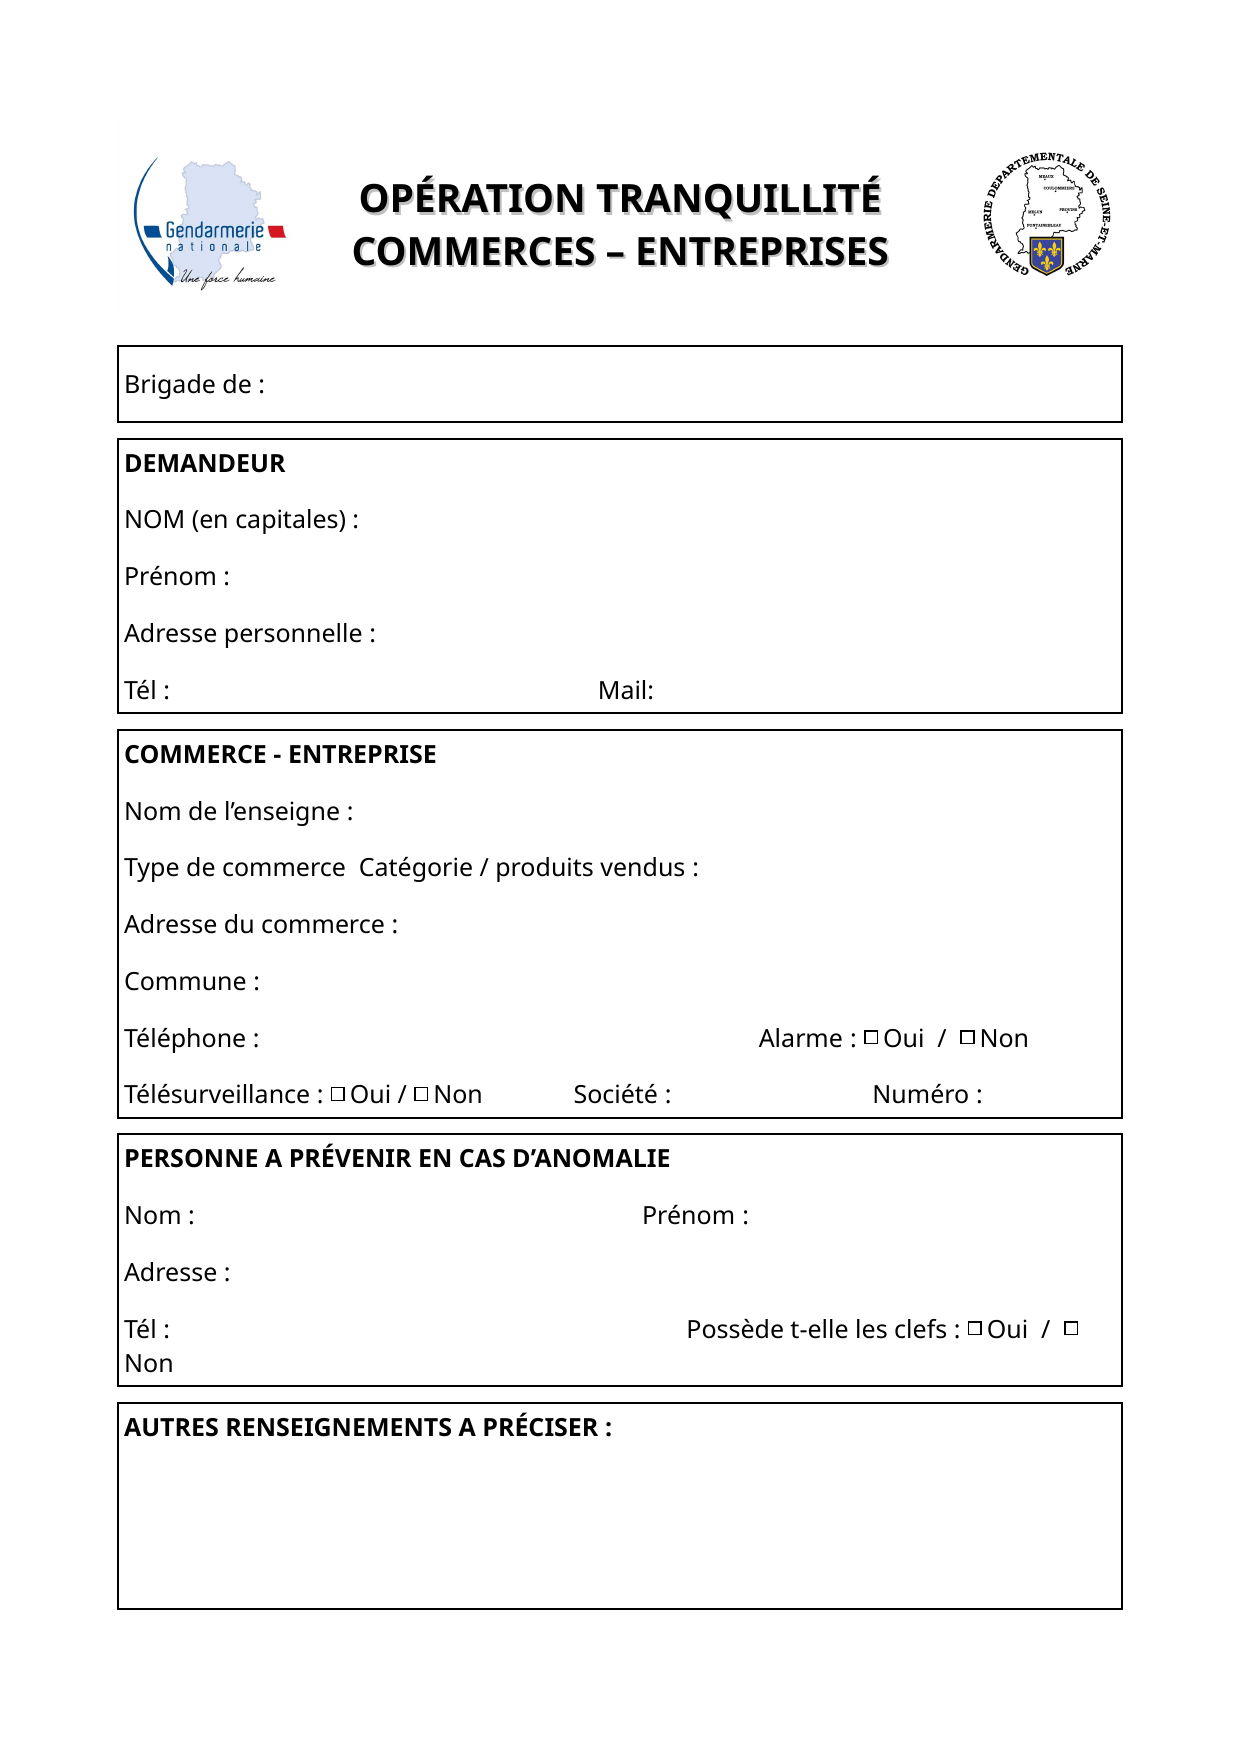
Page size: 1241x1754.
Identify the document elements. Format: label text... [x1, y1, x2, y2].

text COMMERCES – ENTREPRISES [311, 224, 974, 277]
table_header DEMANDEUR NOM (en capitales) : Prénom : Adresse personnelle : Tél : Mail: [119, 440, 1121, 712]
table_header PERSONNE A PRÉVENIR EN CAS D’ANOMALIE Nom : Prénom : Adresse : Tél : Possède t-elle les clefs : Oui / Non [119, 1135, 1121, 1385]
table_header Brigade de : [119, 347, 1121, 421]
picture [116, 120, 311, 315]
text OPÉRATION TRANQUILLITÉ [311, 171, 974, 224]
picture [974, 120, 1125, 316]
table_header COMMERCE - ENTREPRISE Nom de l’enseigne : Type de commerce Catégorie / produits vendus : Adresse du commerce : Commune : Téléphone : Alarme : Oui / Non Télésurveillance : Oui / Non Société : Numéro : [119, 731, 1121, 1117]
table_header AUTRES RENSEIGNEMENTS A PRÉCISER : [119, 1404, 1121, 1608]
